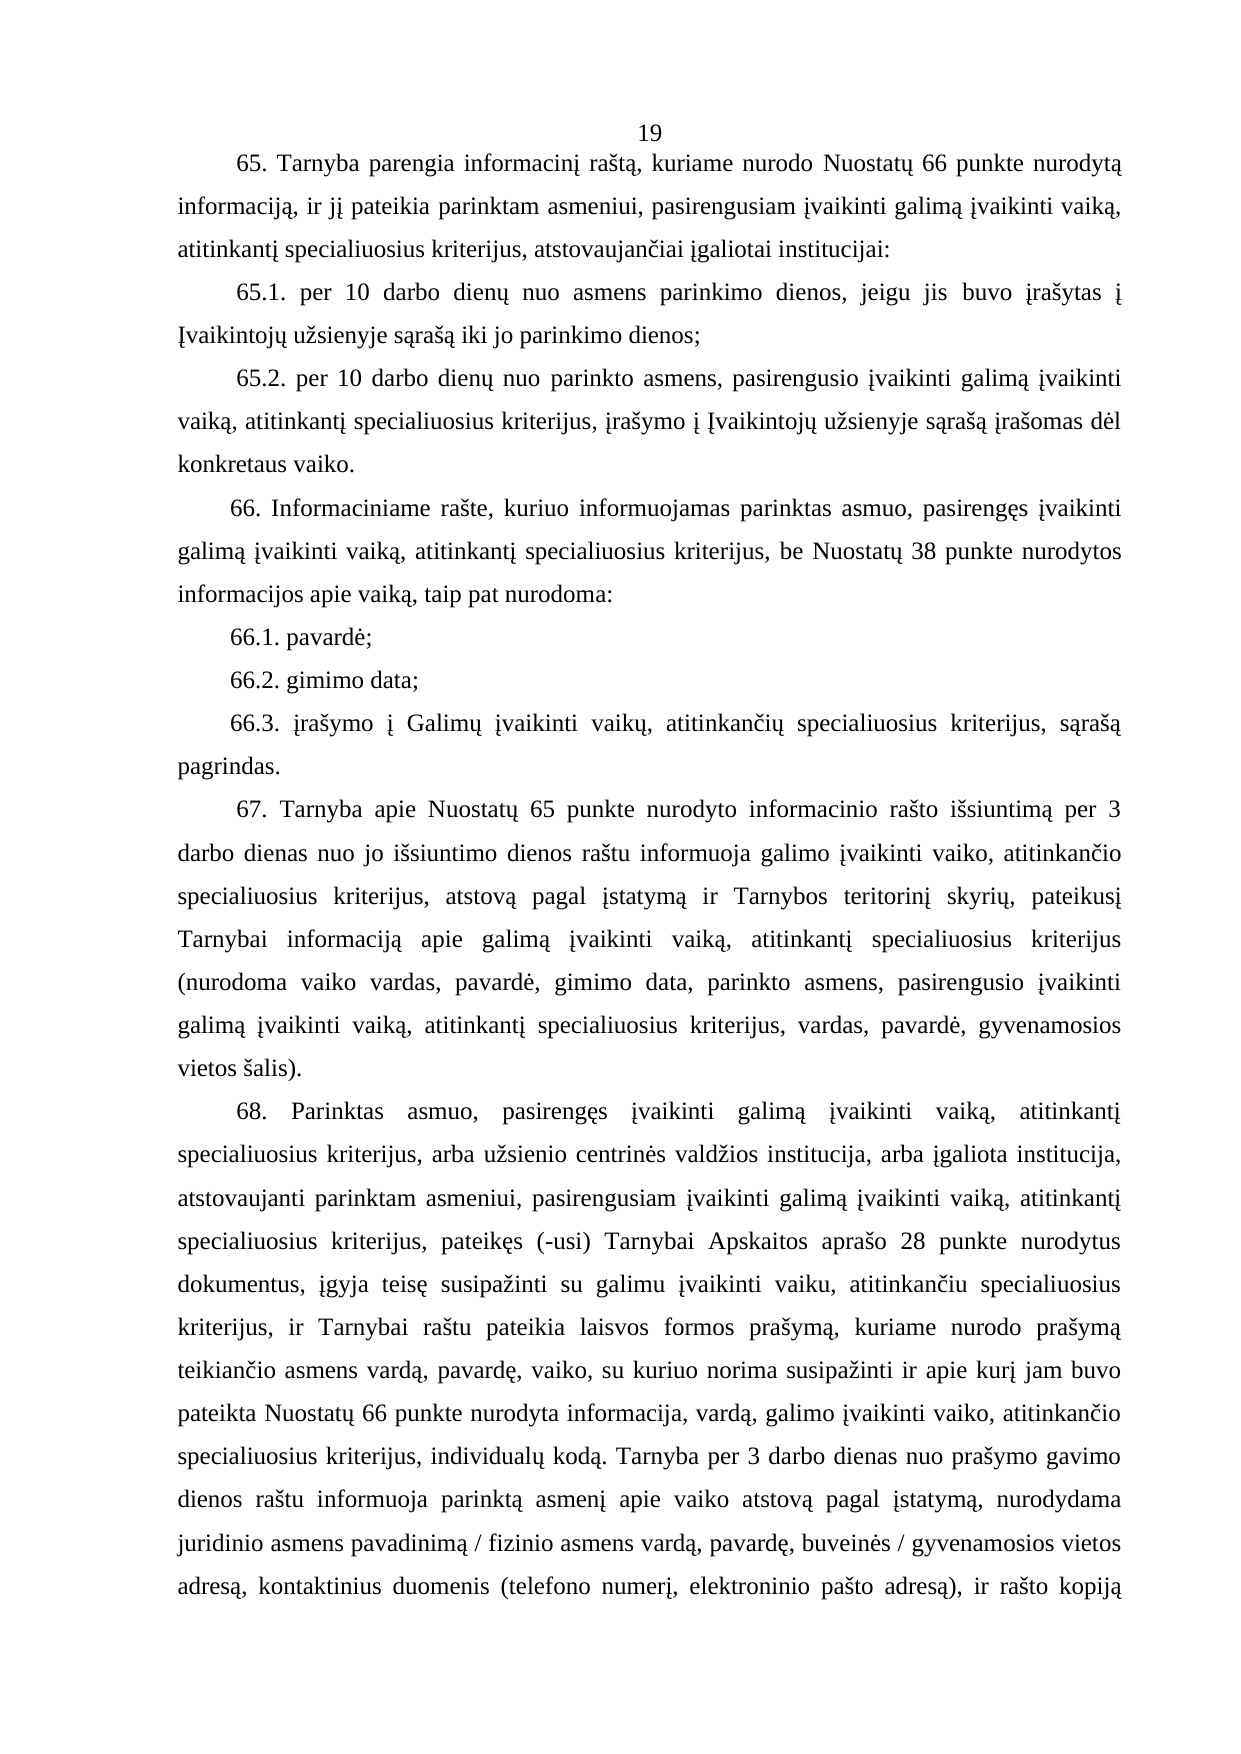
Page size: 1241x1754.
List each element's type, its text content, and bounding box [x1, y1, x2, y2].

text 67. Tarnyba apie Nuostatų 65 punkte nurodyto informacinio rašto išsiuntimą per 3 darbo dienas nuo jo išsiuntimo dienos raštu informuoja galimo įvaikinti vaiko, atitinkančio specialiuosius kriterijus, atstovą pagal įstatymą ir Tarnybos teritorinį skyrių, pateikusį Tarnybai informaciją apie galimą įvaikinti vaiką, atitinkantį specialiuosius kriterijus (nurodoma vaiko vardas, pavardė, gimimo data, parinkto asmens, pasirengusio įvaikinti galimą įvaikinti vaiką, atitinkantį specialiuosius kriterijus, vardas, pavardė, gyvenamosios vietos šalis). [177, 794, 1122, 1082]
text 66.1. pavardė; [177, 622, 1122, 651]
text 65.2. per 10 darbo dienų nuo parinkto asmens, pasirengusio įvaikinti galimą įvaikinti vaiką, atitinkantį specialiuosius kriterijus, įrašymo į Įvaikintojų užsienyje sąrašą įrašomas dėl konkretaus vaiko. [177, 363, 1122, 478]
text 65. Tarnyba parengia informacinį raštą, kuriame nurodo Nuostatų 66 punkte nurodytą informaciją, ir jį pateikia parinktam asmeniui, pasirengusiam įvaikinti galimą įvaikinti vaiką, atitinkantį specialiuosius kriterijus, atstovaujančiai įgaliotai institucijai: [177, 148, 1122, 263]
text 66. Informaciniame rašte, kuriuo informuojamas parinktas asmuo, pasirengęs įvaikinti galimą įvaikinti vaiką, atitinkantį specialiuosius kriterijus, be Nuostatų 38 punkte nurodytos informacijos apie vaiką, taip pat nurodoma: [177, 493, 1122, 608]
text 68. Parinktas asmuo, pasirengęs įvaikinti galimą įvaikinti vaiką, atitinkantį specialiuosius kriterijus, arba užsienio centrinės valdžios institucija, arba įgaliota institucija, atstovaujanti parinktam asmeniui, pasirengusiam įvaikinti galimą įvaikinti vaiką, atitinkantį specialiuosius kriterijus, pateikęs (-usi) Tarnybai Apskaitos aprašo 28 punkte nurodytus dokumentus, įgyja teisę susipažinti su galimu įvaikinti vaiku, atitinkančiu specialiuosius kriterijus, ir Tarnybai raštu pateikia laisvos formos prašymą, kuriame nurodo prašymą teikiančio asmens vardą, pavardę, vaiko, su kuriuo norima susipažinti ir apie kurį jam buvo pateikta Nuostatų 66 punkte nurodyta informacija, vardą, galimo įvaikinti vaiko, atitinkančio specialiuosius kriterijus, individualų kodą. Tarnyba per 3 darbo dienas nuo prašymo gavimo dienos raštu informuoja parinktą asmenį apie vaiko atstovą pagal įstatymą, nurodydama juridinio asmens pavadinimą / fizinio asmens vardą, pavardę, buveinės / gyvenamosios vietos adresą, kontaktinius duomenis (telefono numerį, elektroninio pašto adresą), ir rašto kopiją [177, 1096, 1122, 1599]
text 66.3. įrašymo į Galimų įvaikinti vaikų, atitinkančių specialiuosius kriterijus, sąrašą pagrindas. [177, 708, 1122, 780]
text 66.2. gimimo data; [177, 665, 1122, 694]
text 65.1. per 10 darbo dienų nuo asmens parinkimo dienos, jeigu jis buvo įrašytas į Įvaikintojų užsienyje sąrašą iki jo parinkimo dienos; [177, 277, 1122, 349]
